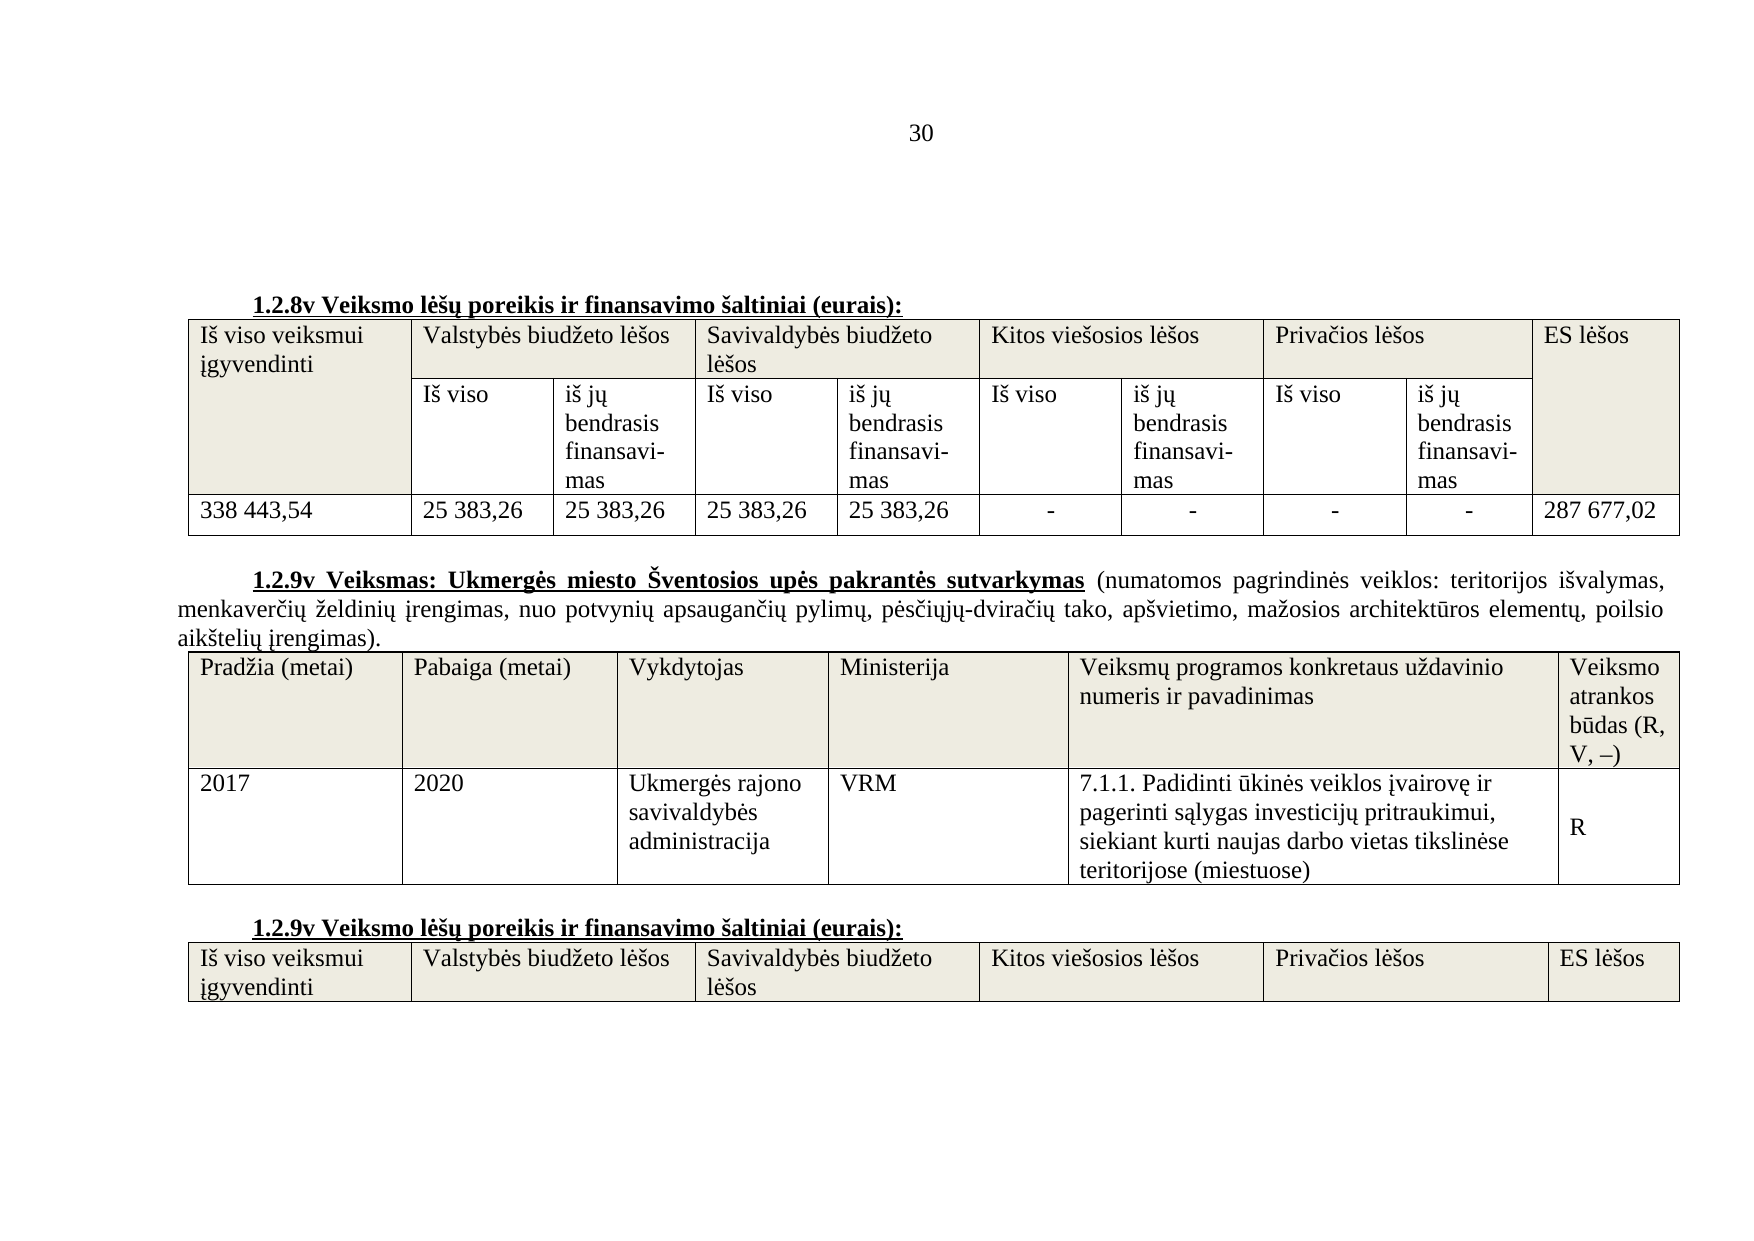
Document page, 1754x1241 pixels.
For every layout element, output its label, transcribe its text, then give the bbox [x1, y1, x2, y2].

table_header ES lėšos [1533, 320, 1679, 494]
table_header Savivaldybės biudžeto lėšos [696, 943, 979, 1001]
table_header Vykdytojas [618, 653, 828, 767]
table_header Kitos viešosios lėšos [980, 320, 1263, 378]
table_cell Iš viso [696, 379, 837, 494]
table_cell 338 443,54 [189, 495, 411, 535]
table_cell iš jų bendrasis finansavi- mas [1122, 379, 1263, 494]
table_cell R [1559, 769, 1679, 883]
table_cell 25 383,26 [696, 495, 837, 535]
table_header Savivaldybės biudžeto lėšos [696, 320, 979, 378]
table_cell 25 383,26 [838, 495, 979, 535]
table_header Pradžia (metai) [189, 653, 402, 767]
table_cell iš jų bendrasis finansavi- mas [1407, 379, 1532, 494]
table_header Valstybės biudžeto lėšos [412, 943, 695, 1001]
table_cell Ukmergės rajono savivaldybės administracija [618, 769, 828, 883]
table_header Iš viso veiksmui įgyvendinti [189, 943, 411, 1001]
table_header Kitos viešosios lėšos [980, 943, 1263, 1001]
table_cell 7.1.1. Padidinti ūkinės veiklos įvairovę ir pagerinti sąlygas investicijų pritraukimui, siekiant kurti naujas darbo vietas tikslinėse teritorijose (miestuose) [1069, 769, 1558, 883]
text 1.2.9v Veiksmo lėšų poreikis ir finansavimo šaltiniai (eurais): [177, 913, 1665, 942]
table_cell 25 383,26 [554, 495, 695, 535]
table_cell 2017 [189, 769, 402, 883]
text 1.2.9v Veiksmas: Ukmergės miesto Šventosios upės pakrantės sutvarkymas (numatomos pagrindinės veiklos: teritorijos išvalymas, menkaverčių želdinių įrengimas, nuo potvynių apsaugančių pylimų, pėsčiųjų-dviračių tako, apšvietimo, mažosios architektūros elementų, poilsio aikštelių įrengimas). [177, 565, 1665, 651]
table_cell - [1122, 495, 1263, 535]
table_cell Iš viso [980, 379, 1121, 494]
table_header Valstybės biudžeto lėšos [412, 320, 695, 378]
table_cell 2020 [403, 769, 617, 883]
table_header Ministerija [829, 653, 1068, 767]
table_cell - [1264, 495, 1406, 535]
table_header ES lėšos [1549, 943, 1679, 1001]
table_cell Iš viso [412, 379, 553, 494]
table_header Veiksmų programos konkretaus uždavinio numeris ir pavadinimas [1069, 653, 1558, 767]
table_header Privačios lėšos [1264, 943, 1548, 1001]
table_header Veiksmo atrankos būdas (R, V, –) [1559, 653, 1679, 767]
table_cell - [1407, 495, 1532, 535]
table_header Pabaiga (metai) [403, 653, 617, 767]
table_header Iš viso veiksmui įgyvendinti [189, 320, 411, 494]
text 1.2.8v Veiksmo lėšų poreikis ir finansavimo šaltiniai (eurais): [177, 291, 1665, 319]
table_cell 287 677,02 [1533, 495, 1679, 535]
table_cell VRM [829, 769, 1068, 883]
table_header Privačios lėšos [1264, 320, 1532, 378]
table_cell Iš viso [1264, 379, 1406, 494]
table_cell iš jų bendrasis finansavi- mas [838, 379, 979, 494]
table_cell - [980, 495, 1121, 535]
table_cell iš jų bendrasis finansavi- mas [554, 379, 695, 494]
table_cell 25 383,26 [412, 495, 553, 535]
